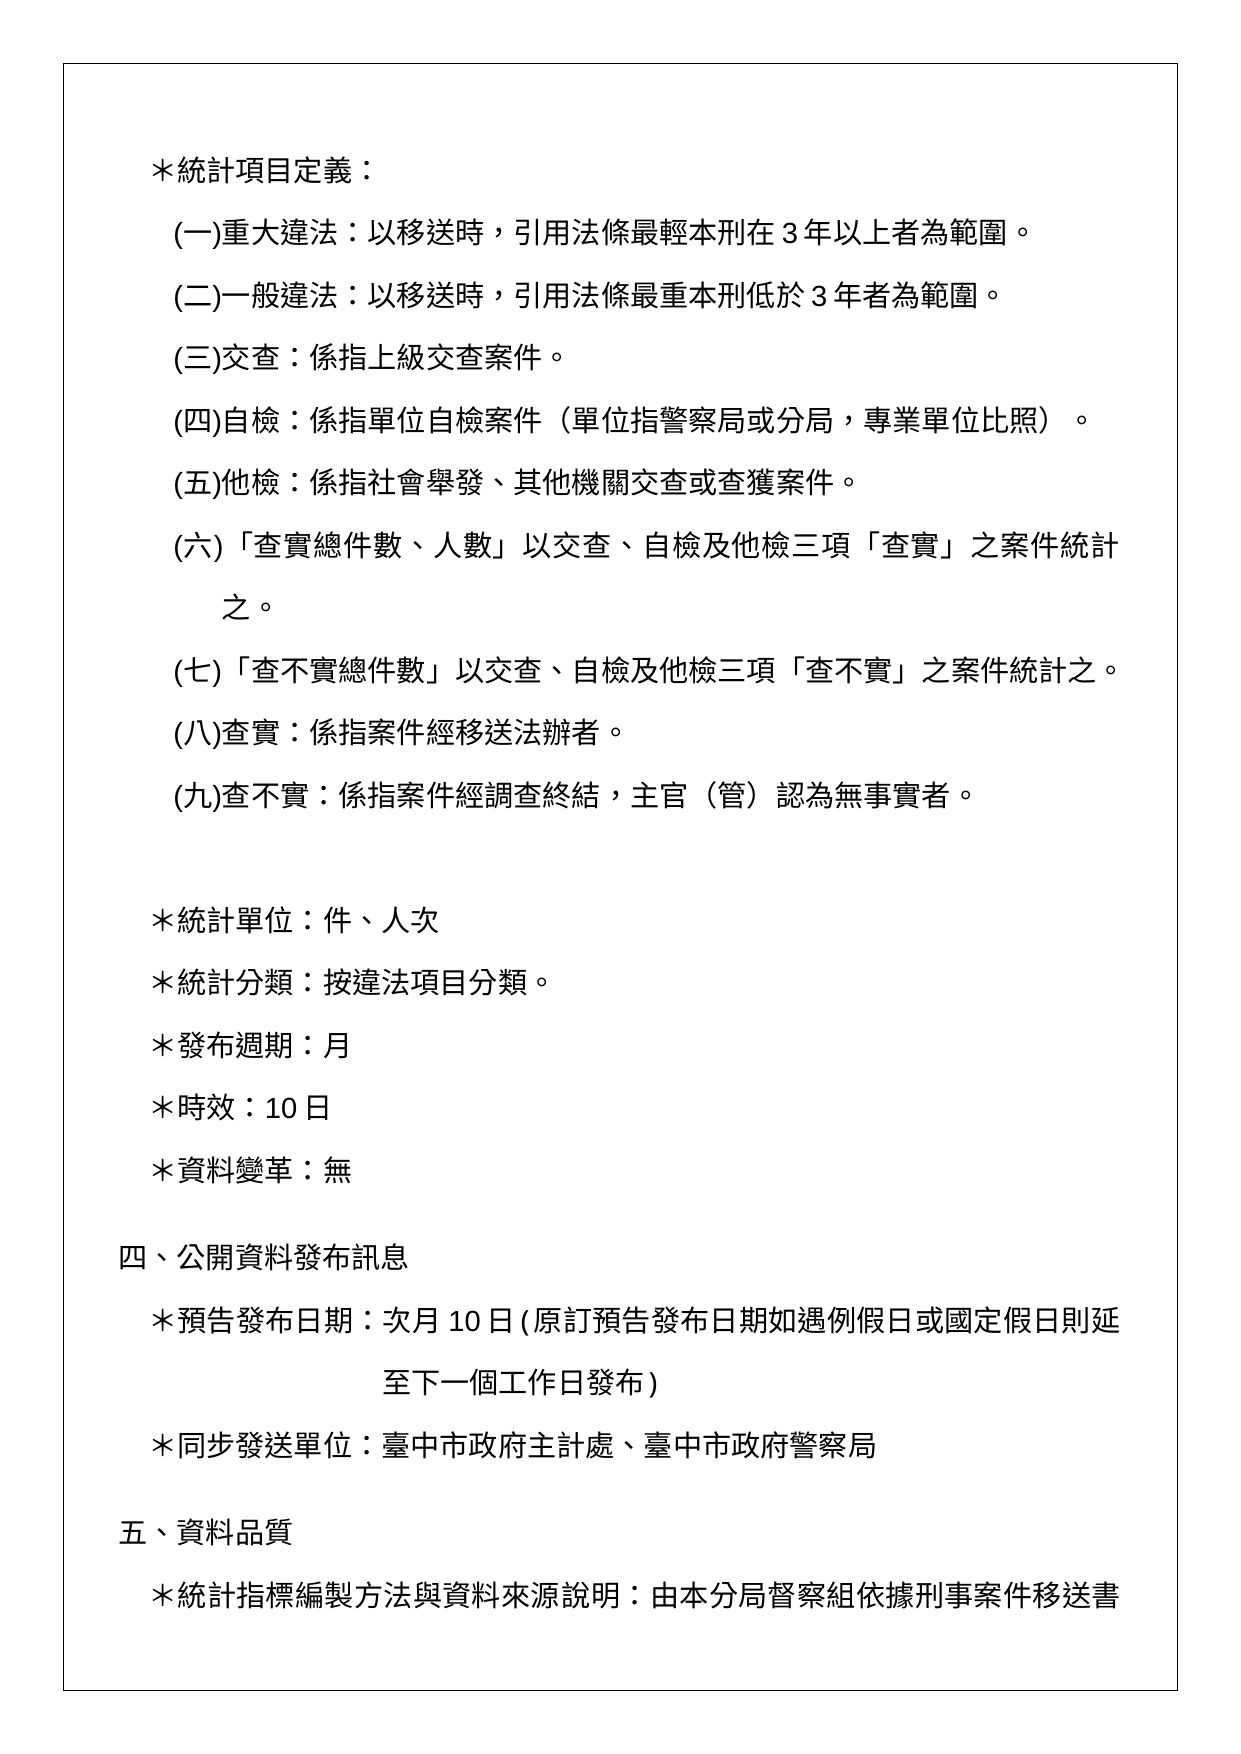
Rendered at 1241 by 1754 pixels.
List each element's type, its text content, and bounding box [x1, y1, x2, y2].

text (九)查不實：係指案件經調查終結，主官（管）認為無事實者。 [173, 752, 1122, 814]
text ＊統計項目定義： [148, 127, 1122, 189]
text ＊同步發送單位：臺中市政府主計處、臺中市政府警察局 [148, 1402, 1122, 1464]
text (六)「查實總件數、人數」以交查、自檢及他檢三項「查實」之案件統計之。 [173, 502, 1122, 627]
text ＊統計單位：件、人次 [148, 877, 1122, 939]
text (一)重大違法：以移送時，引用法條最輕本刑在3年以上者為範圍。 [173, 189, 1122, 252]
text ＊統計指標編製方法與資料來源說明：由本分局督察組依據刑事案件移送書 [148, 1552, 1122, 1614]
text ＊發布週期：月 [148, 1002, 1122, 1064]
text ＊資料變革：無 [148, 1127, 1122, 1189]
text (八)查實：係指案件經移送法辦者。 [173, 689, 1122, 752]
text (五)他檢：係指社會舉發、其他機關交查或查獲案件。 [173, 439, 1122, 502]
text (四)自檢：係指單位自檢案件（單位指警察局或分局，專業單位比照）。 [173, 377, 1122, 439]
text ＊預告發布日期：次月10日(原訂預告發布日期如遇例假日或國定假日則延至下一個工作日發布) [148, 1277, 1122, 1402]
text 五、資料品質 [118, 1489, 1122, 1552]
text ＊時效：10日 [148, 1064, 1122, 1127]
text ＊統計分類：按違法項目分類。 [148, 939, 1122, 1002]
text (三)交查：係指上級交查案件。 [173, 314, 1122, 377]
text (二)一般違法：以移送時，引用法條最重本刑低於3年者為範圍。 [173, 252, 1122, 314]
text 四、公開資料發布訊息 [118, 1214, 1122, 1277]
text (七)「查不實總件數」以交查、自檢及他檢三項「查不實」之案件統計之。 [173, 627, 1122, 689]
